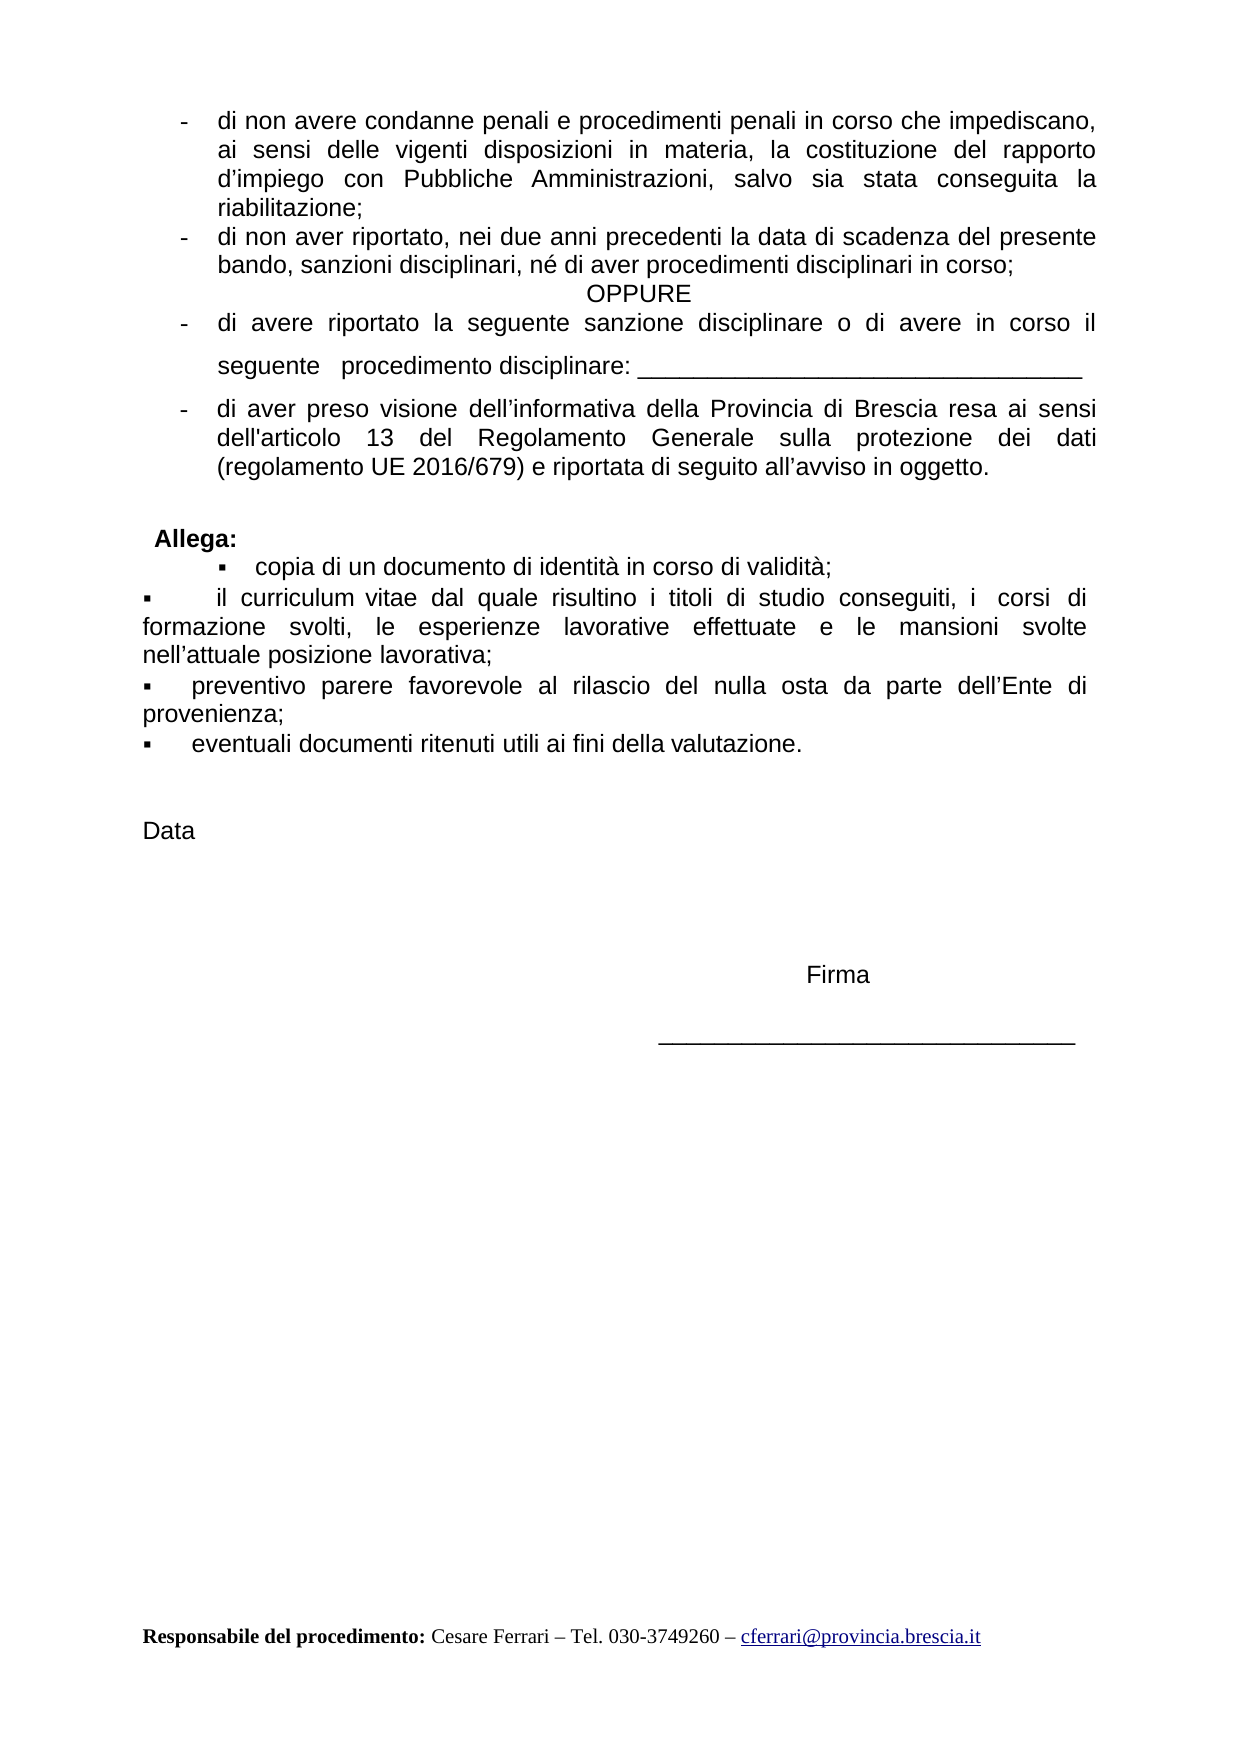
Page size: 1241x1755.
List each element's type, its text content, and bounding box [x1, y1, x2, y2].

text Allega: [154, 524, 1098, 552]
list eventuali documenti ritenuti utili ai fini della valutazione. [142, 728, 1095, 759]
list il curriculum vitae dal quale risultino i titoli di studio conseguiti, i corsi di formazione svolti, le esperienze lavorative effettuate e le mansioni svolte nell’attuale posizione lavorativa; [142, 583, 1087, 669]
subtitle OPPURE [180, 279, 1098, 308]
list preventivo parere favorevole al rilascio del nulla osta da parte dell’Ente di provenienza; [142, 671, 1087, 728]
text Firma [142, 931, 1098, 989]
list di avere riportato la seguente sanzione disciplinare o di avere in corso il seguente procedimento disciplinare: ________________________________ [180, 308, 1098, 380]
list copia di un documento di identità in corso di validità; [217, 552, 1098, 581]
text ______________________________ [658, 989, 1098, 1046]
list di non avere condanne penali e procedimenti penali in corso che impediscano, ai sensi delle vigenti disposizioni in materia, la costituzione del rapporto d’impiego con Pubbliche Amministrazioni, salvo sia stata conseguita la riabilitazione; [180, 106, 1098, 221]
list di non aver riportato, nei due anni precedenti la data di scadenza del presente bando, sanzioni disciplinari, né di aver procedimenti disciplinari in corso; [180, 221, 1098, 279]
list di aver preso visione dell’informativa della Provincia di Brescia resa ai sensi dell'articolo 13 del Regolamento Generale sulla protezione dei dati (regolamento UE 2016/679) e riportata di seguito all’avviso in oggetto. [179, 394, 1098, 481]
text Data [142, 816, 1098, 845]
